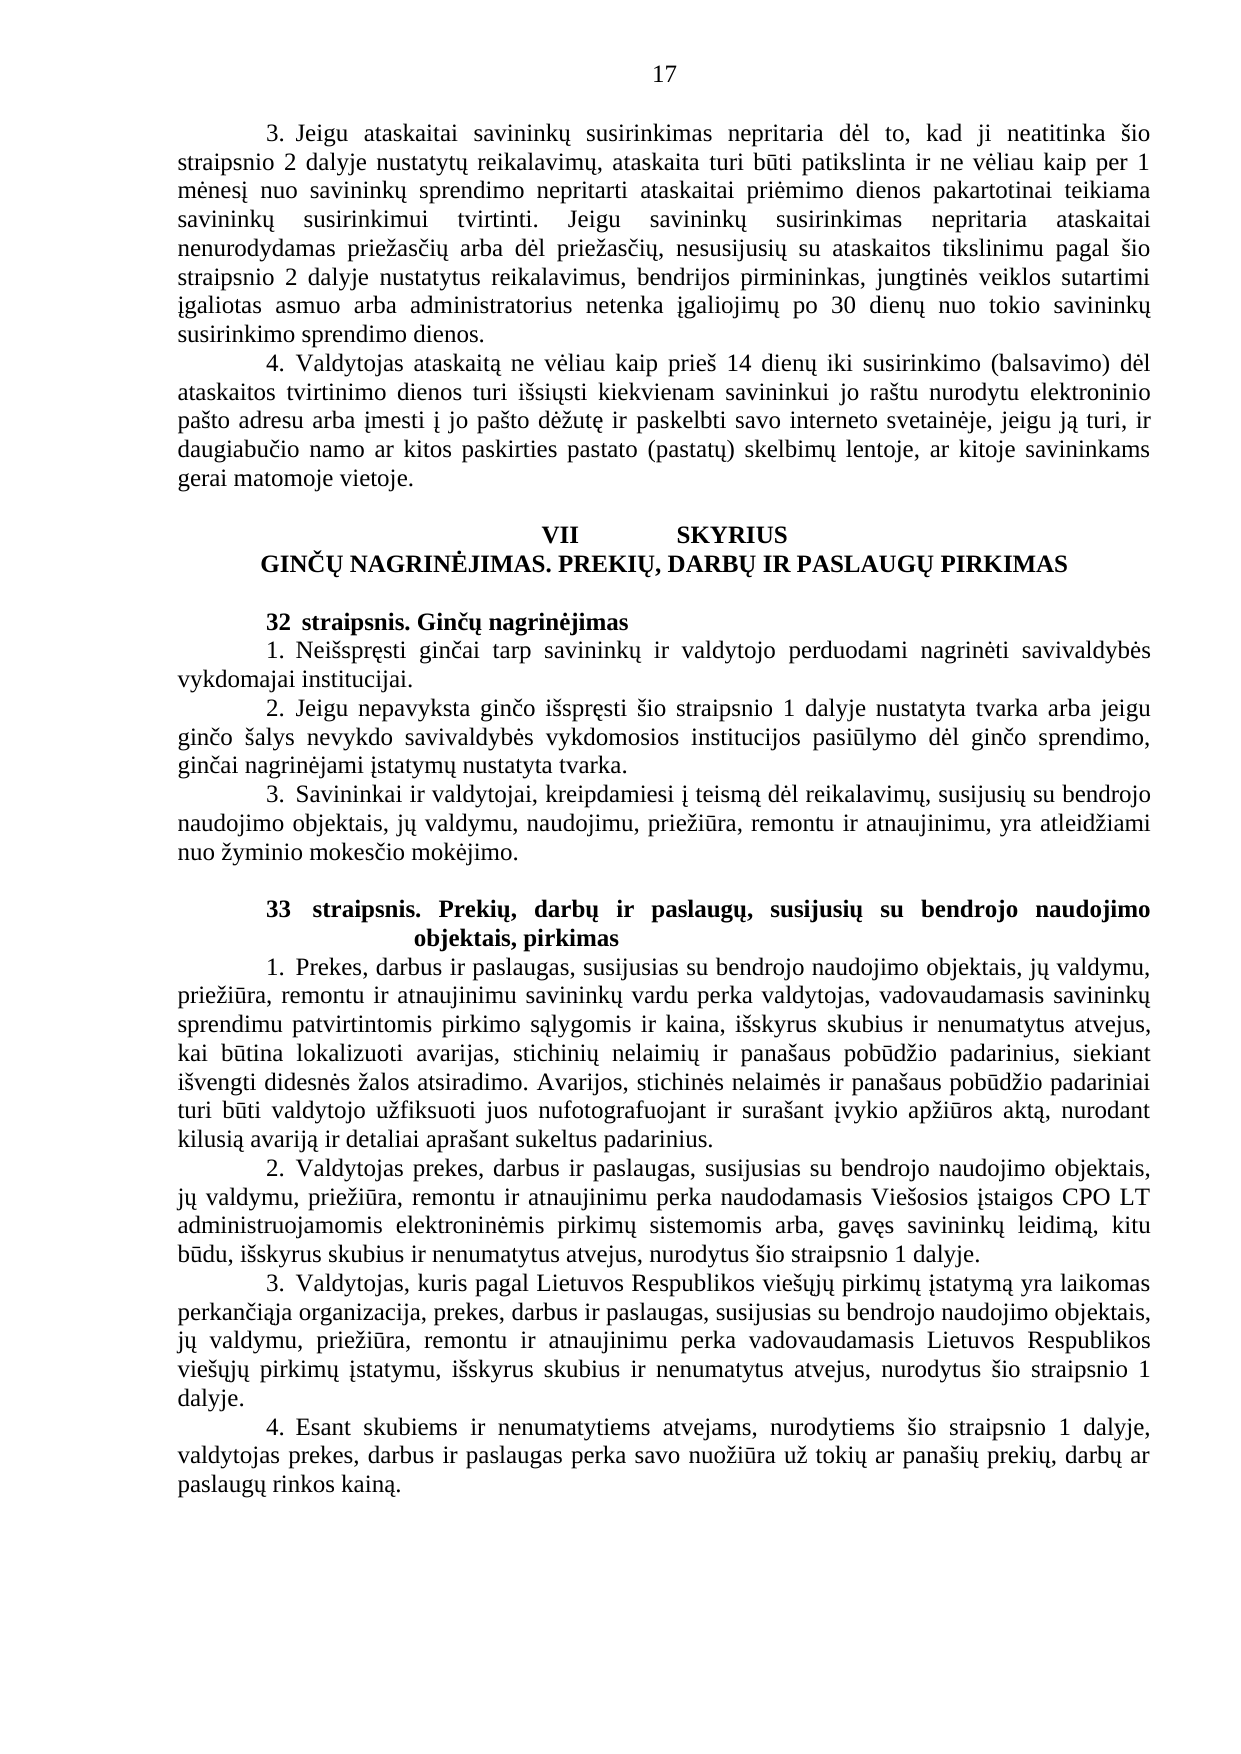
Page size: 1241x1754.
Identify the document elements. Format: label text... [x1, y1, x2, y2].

text 33 straipsnis. Prekių, darbų ir paslaugų, susijusių su bendrojo naudojimo objektais, pirkimas [266, 894, 1152, 952]
text 4. Esant skubiems ir nenumatytiems atvejams, nurodytiems šio straipsnio 1 dalyje, valdytojas prekes, darbus ir paslaugas perka savo nuožiūra už tokių ar panašių prekių, darbų ar paslaugų rinkos kainą. [177, 1412, 1152, 1498]
text 2. Valdytojas prekes, darbus ir paslaugas, susijusias su bendrojo naudojimo objektais, jų valdymu, priežiūra, remontu ir atnaujinimu perka naudodamasis Viešosios įstaigos CPO LT administruojamomis elektroninėmis pirkimų sistemomis arba, gavęs savininkų leidimą, kitu būdu, išskyrus skubius ir nenumatytus atvejus, nurodytus šio straipsnio 1 dalyje. [177, 1153, 1152, 1268]
text 1. Neišspręsti ginčai tarp savininkų ir valdytojo perduodami nagrinėti savivaldybės vykdomajai institucijai. [177, 636, 1152, 693]
text 3. Jeigu ataskaitai savininkų susirinkimas nepritaria dėl to, kad ji neatitinka šio straipsnio 2 dalyje nustatytų reikalavimų, ataskaita turi būti patikslinta ir ne vėliau kaip per 1 mėnesį nuo savininkų sprendimo nepritarti ataskaitai priėmimo dienos pakartotinai teikiama savininkų susirinkimui tvirtinti. Jeigu savininkų susirinkimas nepritaria ataskaitai nenurodydamas priežasčių arba dėl priežasčių, nesusijusių su ataskaitos tikslinimu pagal šio straipsnio 2 dalyje nustatytus reikalavimus, bendrijos pirmininkas, jungtinės veiklos sutartimi įgaliotas asmuo arba administratorius netenka įgaliojimų po 30 dienų nuo tokio savininkų susirinkimo sprendimo dienos. [177, 118, 1152, 348]
text 32 straipsnis. Ginčų nagrinėjimas [266, 607, 1152, 636]
text VII SKYRIUS [177, 521, 1152, 549]
text 1. Prekes, darbus ir paslaugas, susijusias su bendrojo naudojimo objektais, jų valdymu, priežiūra, remontu ir atnaujinimu savininkų vardu perka valdytojas, vadovaudamasis savininkų sprendimu patvirtintomis pirkimo sąlygomis ir kaina, išskyrus skubius ir nenumatytus atvejus, kai būtina lokalizuoti avarijas, stichinių nelaimių ir panašaus pobūdžio padarinius, siekiant išvengti didesnės žalos atsiradimo. Avarijos, stichinės nelaimės ir panašaus pobūdžio padariniai turi būti valdytojo užfiksuoti juos nufotografuojant ir surašant įvykio apžiūros aktą, nurodant kilusią avariją ir detaliai aprašant sukeltus padarinius. [177, 952, 1152, 1153]
text 4. Valdytojas ataskaitą ne vėliau kaip prieš 14 dienų iki susirinkimo (balsavimo) dėl ataskaitos tvirtinimo dienos turi išsiųsti kiekvienam savininkui jo raštu nurodytu elektroninio pašto adresu arba įmesti į jo pašto dėžutę ir paskelbti savo interneto svetainėje, jeigu ją turi, ir daugiabučio namo ar kitos paskirties pastato (pastatų) skelbimų lentoje, ar kitoje savininkams gerai matomoje vietoje. [177, 348, 1152, 492]
text 3. Savininkai ir valdytojai, kreipdamiesi į teismą dėl reikalavimų, susijusių su bendrojo naudojimo objektais, jų valdymu, naudojimu, priežiūra, remontu ir atnaujinimu, yra atleidžiami nuo žyminio mokesčio mokėjimo. [177, 779, 1152, 866]
text GINČŲ NAGRINĖJIMAS. prekių, darbų ir paslaugų pirkimas [177, 549, 1152, 578]
text 2. Jeigu nepavyksta ginčo išspręsti šio straipsnio 1 dalyje nustatyta tvarka arba jeigu ginčo šalys nevykdo savivaldybės vykdomosios institucijos pasiūlymo dėl ginčo sprendimo, ginčai nagrinėjami įstatymų nustatyta tvarka. [177, 693, 1152, 779]
text 3. Valdytojas, kuris pagal Lietuvos Respublikos viešųjų pirkimų įstatymą yra laikomas perkančiąja organizacija, prekes, darbus ir paslaugas, susijusias su bendrojo naudojimo objektais, jų valdymu, priežiūra, remontu ir atnaujinimu perka vadovaudamasis Lietuvos Respublikos viešųjų pirkimų įstatymu, išskyrus skubius ir nenumatytus atvejus, nurodytus šio straipsnio 1 dalyje. [177, 1268, 1152, 1412]
